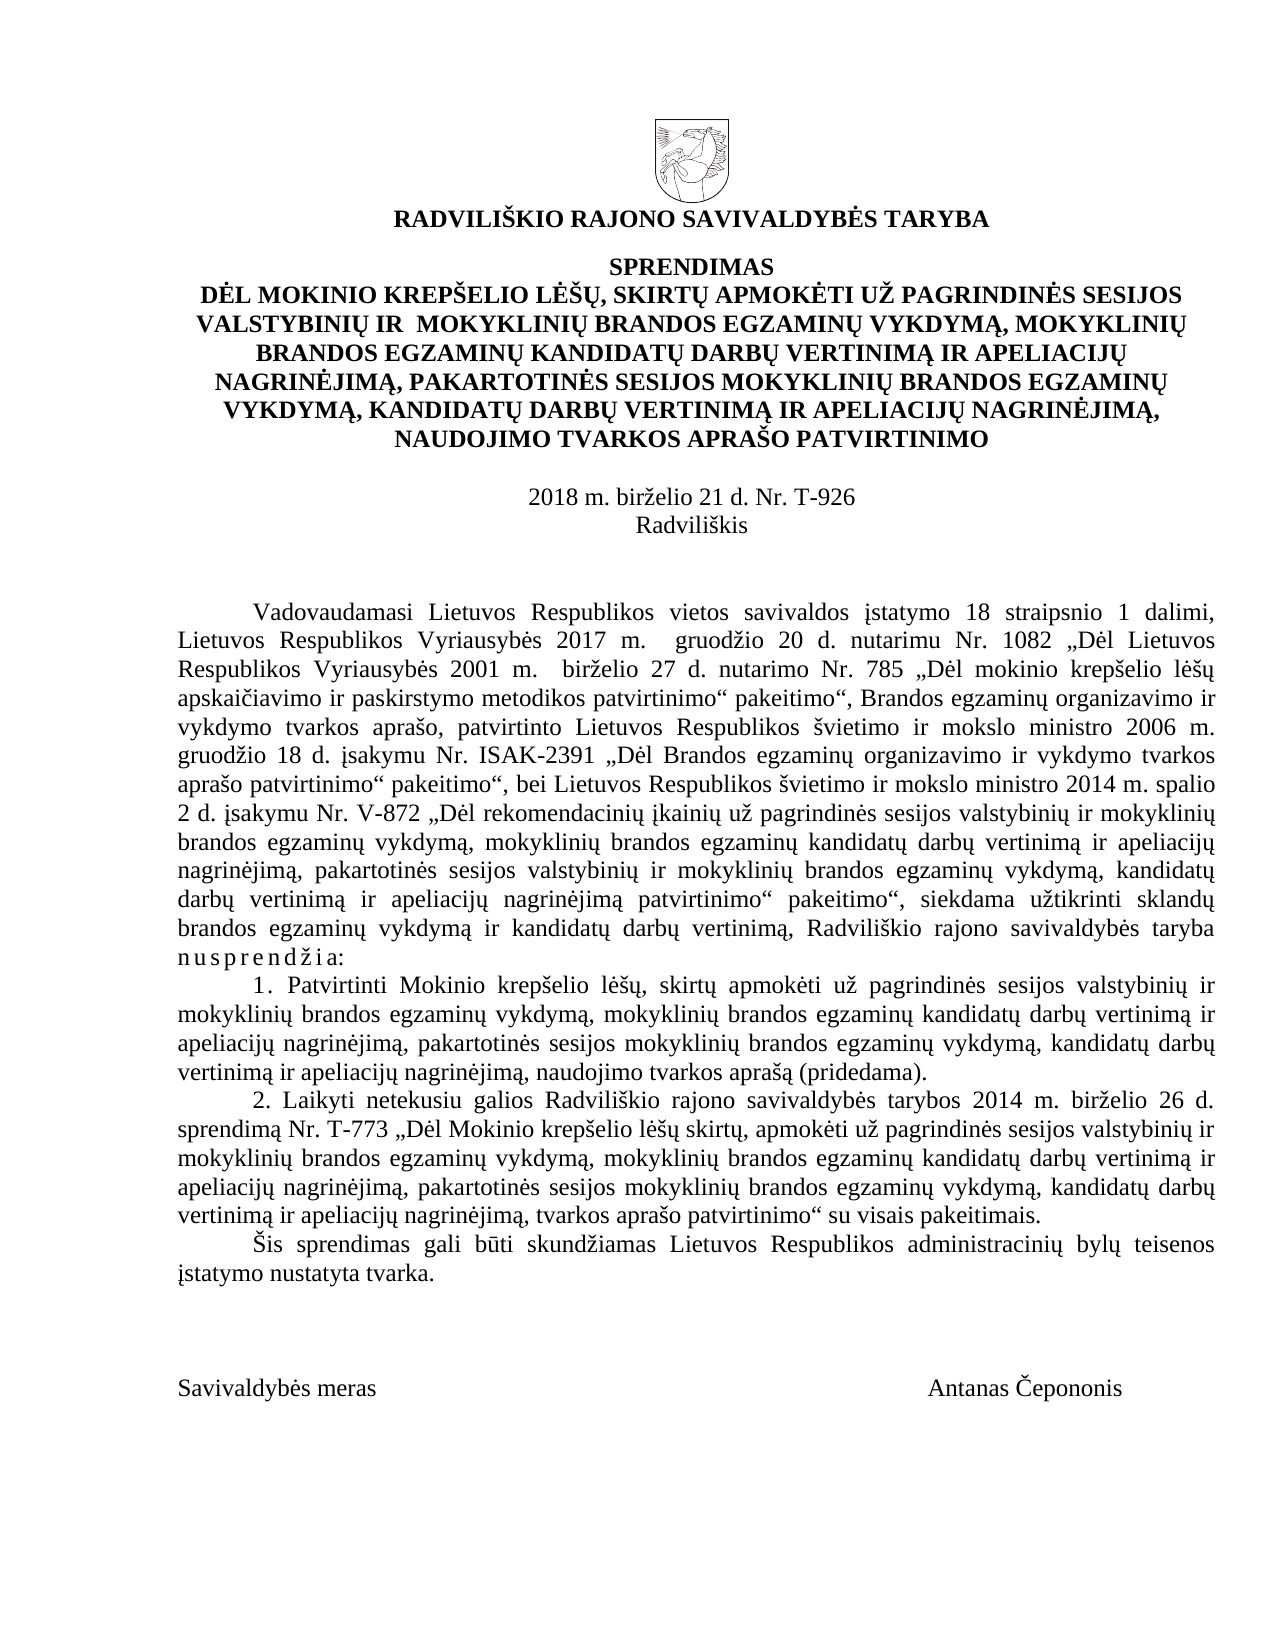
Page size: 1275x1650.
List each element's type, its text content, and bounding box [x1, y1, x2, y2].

text 2. Laikyti netekusiu galios Radviliškio rajono savivaldybės tarybos 2014 m. birželio 26 d. sprendimą Nr. T-773 „Dėl Mokinio krepšelio lėšų skirtų, apmokėti už pagrindinės sesijos valstybinių ir mokyklinių brandos egzaminų vykdymą, mokyklinių brandos egzaminų kandidatų darbų vertinimą ir apeliacijų nagrinėjimą, pakartotinės sesijos mokyklinių brandos egzaminų vykdymą, kandidatų darbų vertinimą ir apeliacijų nagrinėjimą, tvarkos aprašo patvirtinimo“ su visais pakeitimais. [177, 1086, 1216, 1229]
text SPRENDIMAS [177, 252, 1206, 281]
text 2018 m. birželio 21 d. Nr. T-926 [177, 482, 1206, 511]
text Radviliškis [177, 511, 1206, 539]
text Šis sprendimas gali būti skundžiamas Lietuvos Respublikos administracinių bylų teisenos įstatymo nustatyta tvarka. [177, 1229, 1216, 1287]
text Savivaldybės meras Antanas Čepononis [177, 1373, 1216, 1402]
text DĖL MOKINIO KREPŠELIO LĖŠŲ, SKIRTŲ APMOKĖTI UŽ PAGRINDINĖS SESIJOS VALSTYBINIŲ IR MOKYKLINIŲ BRANDOS EGZAMINŲ VYKDYMĄ, MOKYKLINIŲ BRANDOS EGZAMINŲ KANDIDATŲ DARBŲ VERTINIMĄ IR APELIACIJŲ NAGRINĖJIMĄ, PAKARTOTINĖS SESIJOS MOKYKLINIŲ BRANDOS EGZAMINŲ VYKDYMĄ, KANDIDATŲ DARBŲ VERTINIMĄ IR APELIACIJŲ NAGRINĖJIMĄ, NAUDOJIMO TVARKOS APRAŠO PATVIRTINIMO [177, 281, 1206, 453]
text RADVILIŠKIO RAJONO SAVIVALDYBĖS TARYBA [177, 204, 1206, 233]
text 1. Patvirtinti Mokinio krepšelio lėšų, skirtų apmokėti už pagrindinės sesijos valstybinių ir mokyklinių brandos egzaminų vykdymą, mokyklinių brandos egzaminų kandidatų darbų vertinimą ir apeliacijų nagrinėjimą, pakartotinės sesijos mokyklinių brandos egzaminų vykdymą, kandidatų darbų vertinimą ir apeliacijų nagrinėjimą, naudojimo tvarkos aprašą (pridedama). [177, 971, 1216, 1086]
text Vadovaudamasi Lietuvos Respublikos vietos savivaldos įstatymo 18 straipsnio 1 dalimi, Lietuvos Respublikos Vyriausybės 2017 m. gruodžio 20 d. nutarimu Nr. 1082 „Dėl Lietuvos Respublikos Vyriausybės 2001 m. birželio 27 d. nutarimo Nr. 785 „Dėl mokinio krepšelio lėšų apskaičiavimo ir paskirstymo metodikos patvirtinimo“ pakeitimo“, Brandos egzaminų organizavimo ir vykdymo tvarkos aprašo, patvirtinto Lietuvos Respublikos švietimo ir mokslo ministro 2006 m. gruodžio 18 d. įsakymu Nr. ISAK-2391 „Dėl Brandos egzaminų organizavimo ir vykdymo tvarkos aprašo patvirtinimo“ pakeitimo“, bei Lietuvos Respublikos švietimo ir mokslo ministro 2014 m. spalio 2 d. įsakymu Nr. V-872 „Dėl rekomendacinių įkainių už pagrindinės sesijos valstybinių ir mokyklinių brandos egzaminų vykdymą, mokyklinių brandos egzaminų kandidatų darbų vertinimą ir apeliacijų nagrinėjimą, pakartotinės sesijos valstybinių ir mokyklinių brandos egzaminų vykdymą, kandidatų darbų vertinimą ir apeliacijų nagrinėjimą patvirtinimo“ pakeitimo“, siekdama užtikrinti sklandų brandos egzaminų vykdymą ir kandidatų darbų vertinimą, Radviliškio rajono savivaldybės taryba nusprendžia: [177, 597, 1216, 971]
